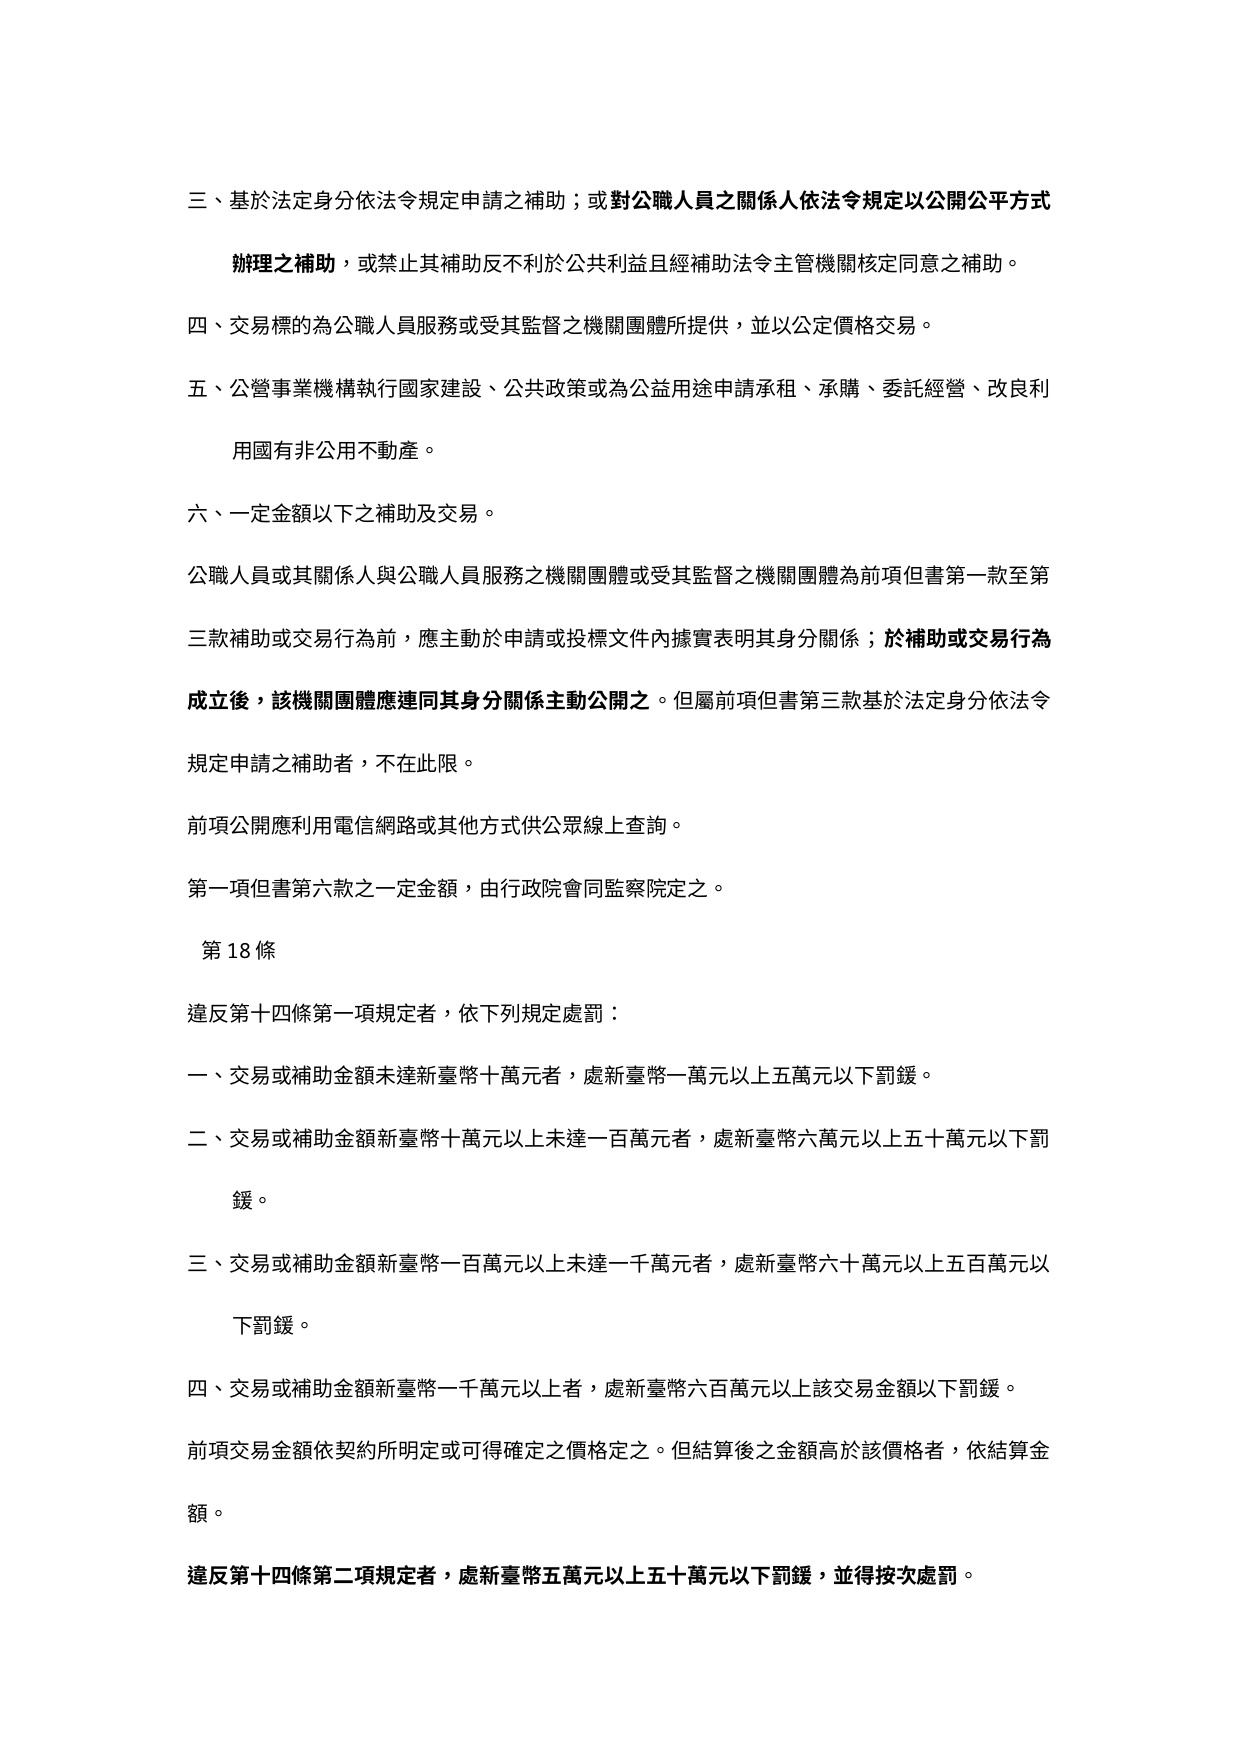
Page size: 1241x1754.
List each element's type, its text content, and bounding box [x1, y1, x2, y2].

text 第18條 [114, 908, 1146, 971]
text 一、交易或補助金額未達新臺幣十萬元者，處新臺幣一萬元以上五萬元以下罰鍰。 [187, 1033, 1053, 1096]
text 違反第十四條第一項規定者，依下列規定處罰： [187, 971, 1053, 1033]
text 第一項但書第六款之一定金額，由行政院會同監察院定之。 [187, 846, 1053, 908]
text 三、基於法定身分依法令規定申請之補助；或對公職人員之關係人依法令規定以公開公平方式辦理之補助，或禁止其補助反不利於公共利益且經補助法令主管機關核定同意之補助。 [187, 158, 1053, 283]
text 二、交易或補助金額新臺幣十萬元以上未達一百萬元者，處新臺幣六萬元以上五十萬元以下罰鍰。 [187, 1096, 1053, 1221]
text 前項交易金額依契約所明定或可得確定之價格定之。但結算後之金額高於該價格者，依結算金額。 [187, 1408, 1053, 1533]
text 前項公開應利用電信網路或其他方式供公眾線上查詢。 [187, 783, 1053, 846]
text 五、公營事業機構執行國家建設、公共政策或為公益用途申請承租、承購、委託經營、改良利用國有非公用不動產。 [187, 346, 1053, 471]
text 公職人員或其關係人與公職人員服務之機關團體或受其監督之機關團體為前項但書第一款至第三款補助或交易行為前，應主動於申請或投標文件內據實表明其身分關係；於補助或交易行為成立後，該機關團體應連同其身分關係主動公開之。但屬前項但書第三款基於法定身分依法令規定申請之補助者，不在此限。 [187, 533, 1053, 783]
text 違反第十四條第二項規定者，處新臺幣五萬元以上五十萬元以下罰鍰，並得按次處罰。 [187, 1533, 1053, 1596]
text 四、交易標的為公職人員服務或受其監督之機關團體所提供，並以公定價格交易。 [187, 283, 1053, 346]
text 六、一定金額以下之補助及交易。 [187, 471, 1053, 533]
text 四、交易或補助金額新臺幣一千萬元以上者，處新臺幣六百萬元以上該交易金額以下罰鍰。 [187, 1346, 1053, 1408]
text 三、交易或補助金額新臺幣一百萬元以上未達一千萬元者，處新臺幣六十萬元以上五百萬元以下罰鍰。 [187, 1221, 1053, 1346]
